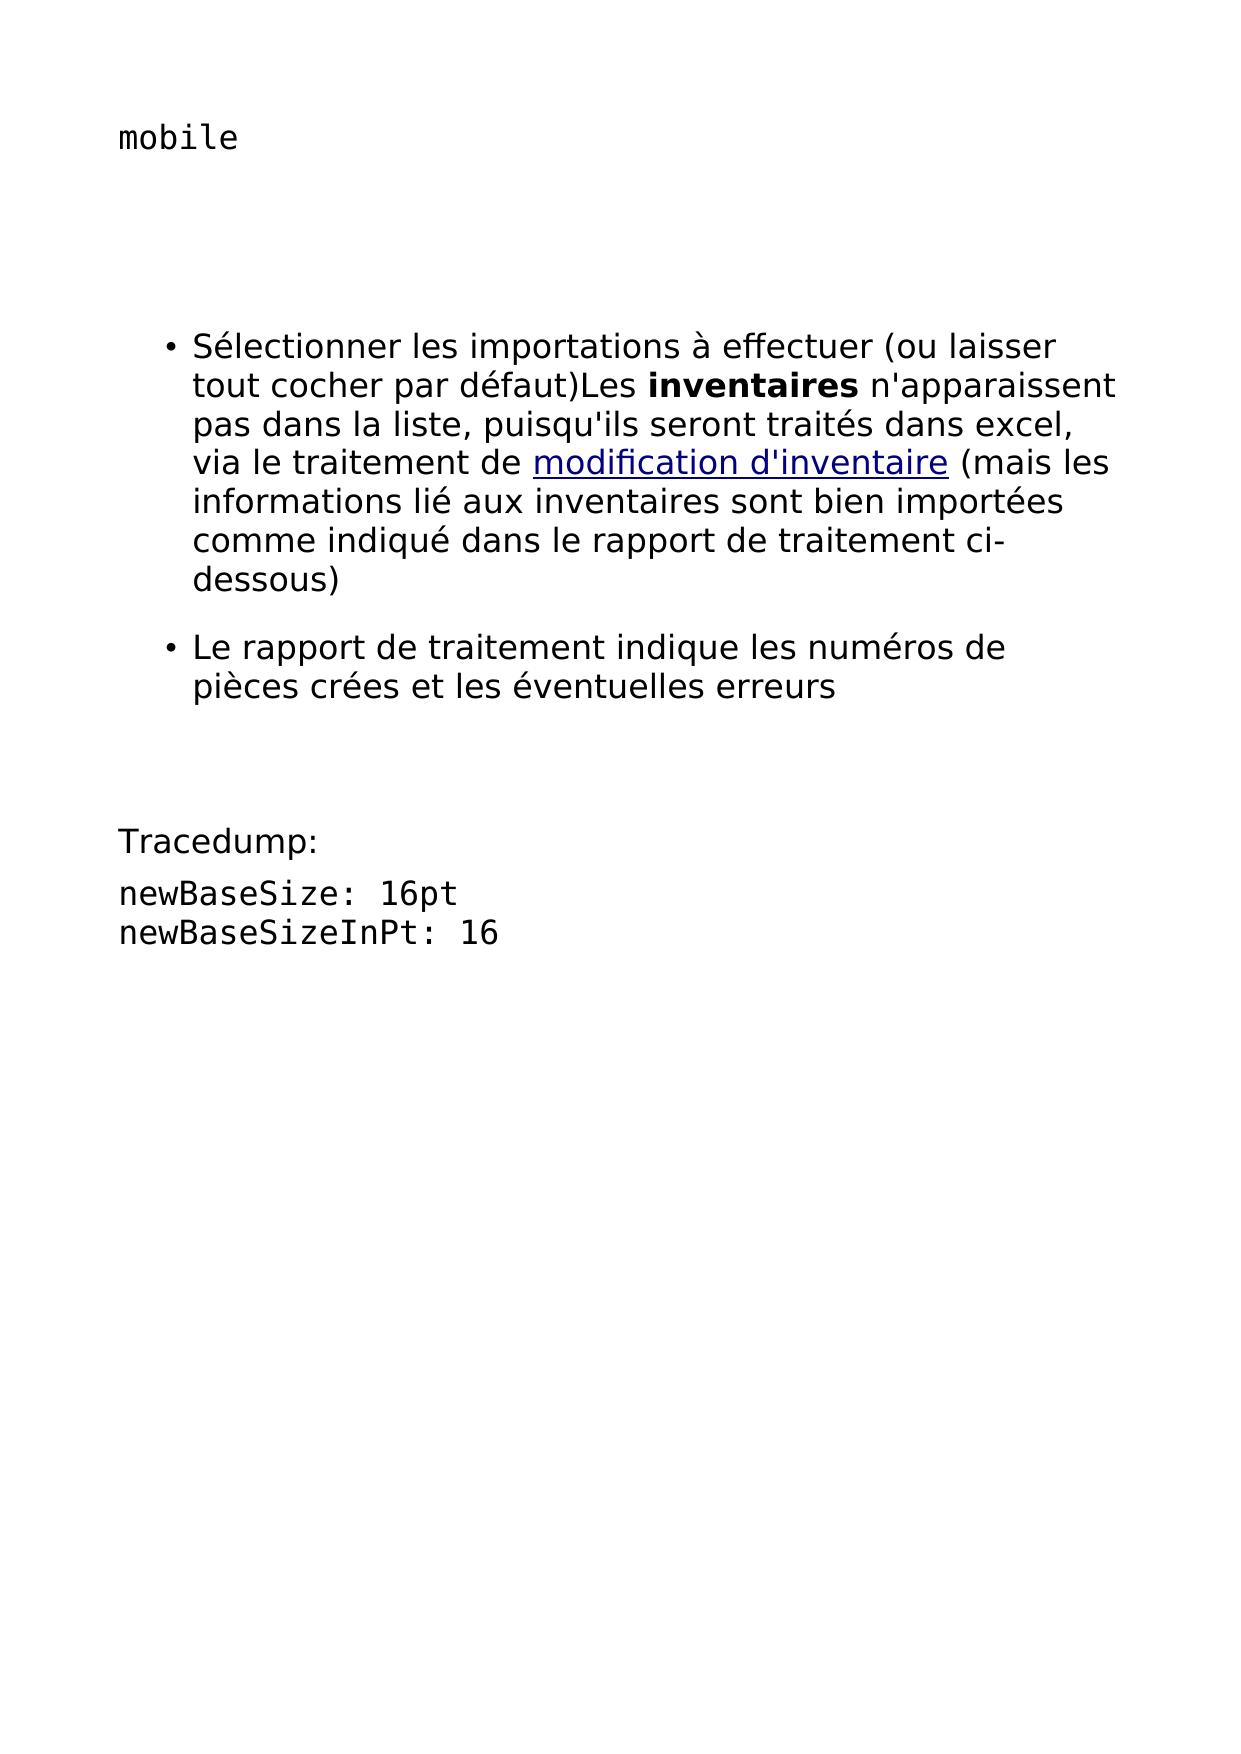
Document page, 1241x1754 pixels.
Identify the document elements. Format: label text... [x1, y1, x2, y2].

list Sélectionner les importations à effectuer (ou laisser tout cocher par défaut)Les inventaires n'apparaissent pas dans la liste, puisqu'ils seront traités dans excel, via le traitement de modification d'inventaire (mais les informations lié aux inventaires sont bien importées comme indiqué dans le rapport de traitement ci-dessous) [177, 327, 1122, 599]
text Tracedump: [118, 784, 1122, 862]
text newBaseSize: 16pt newBaseSizeInPt: 16 [118, 874, 1122, 952]
list Le rapport de traitement indique les numéros de pièces crées et les éventuelles erreurs [177, 629, 1122, 784]
text mobile [118, 118, 1122, 157]
